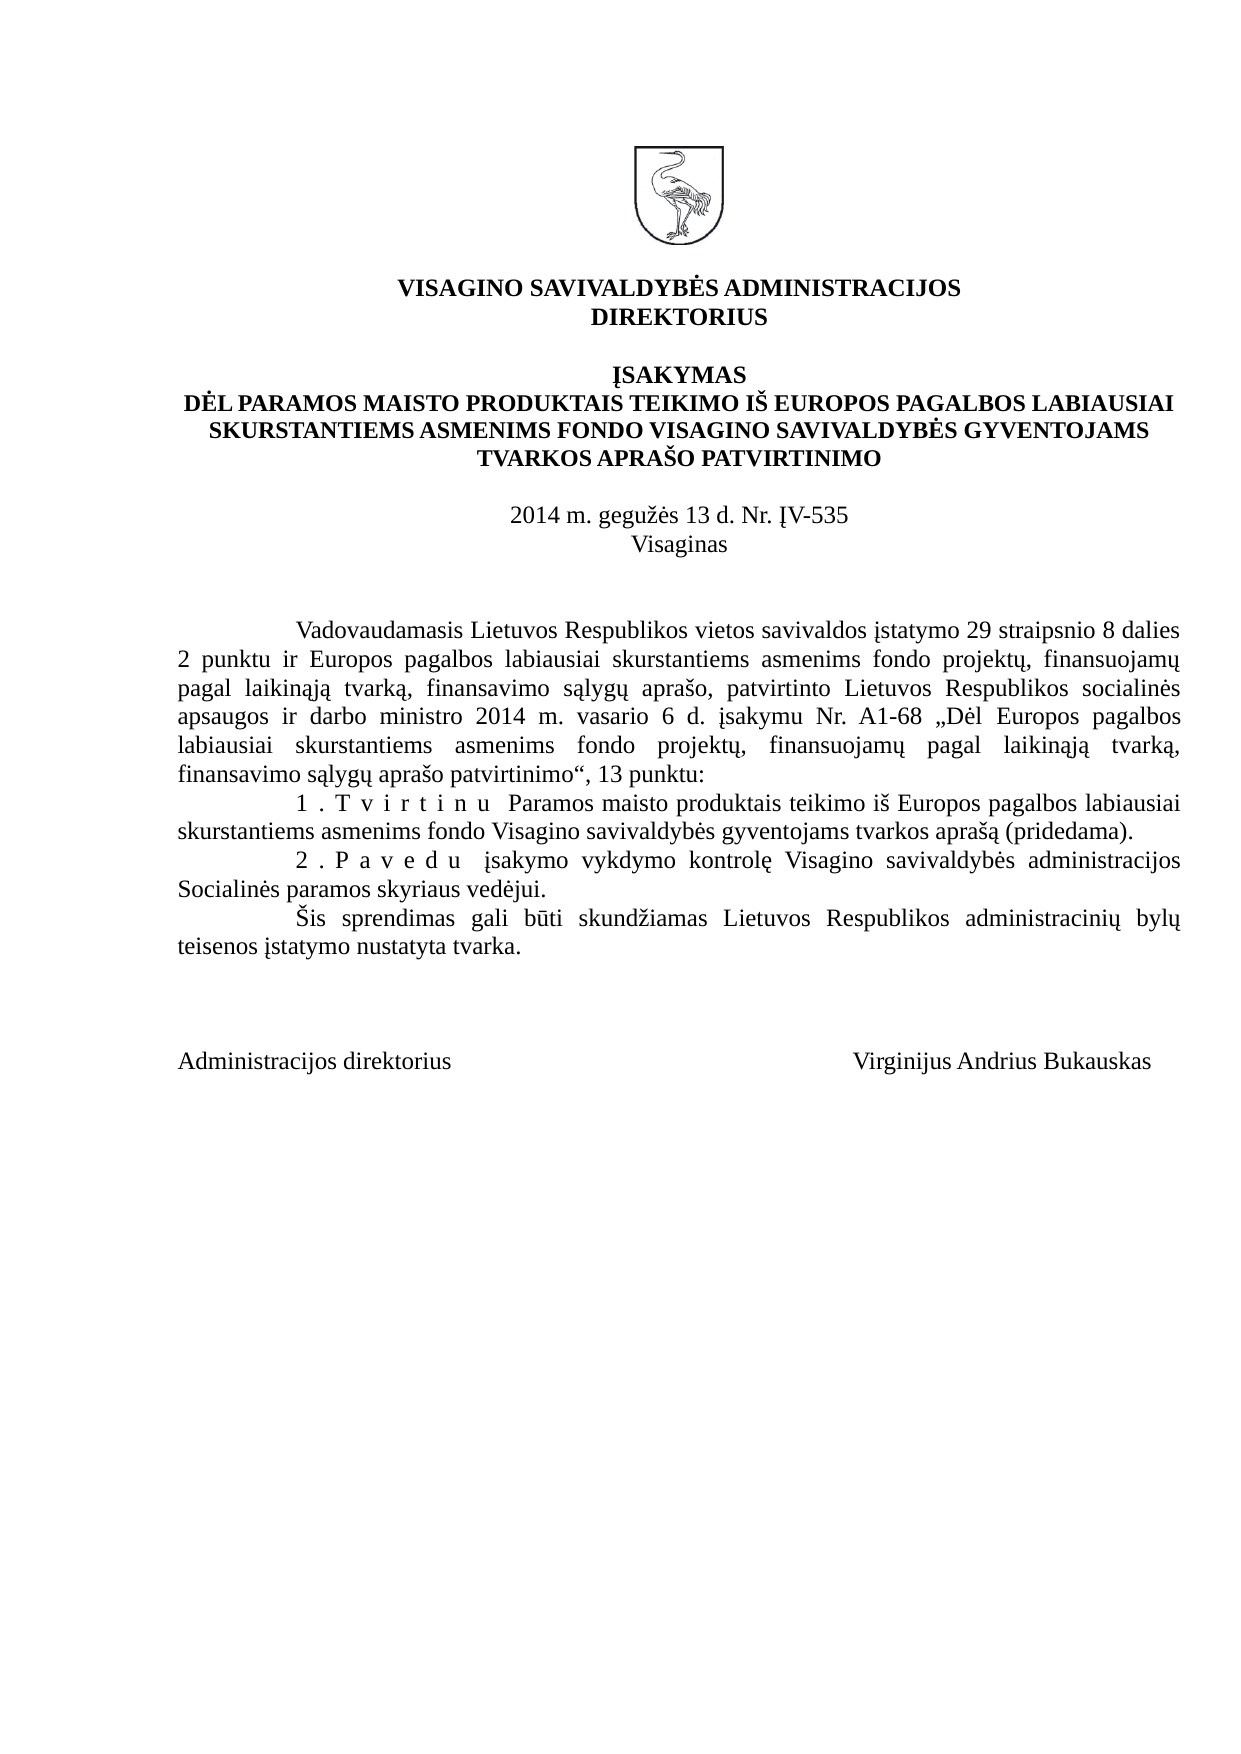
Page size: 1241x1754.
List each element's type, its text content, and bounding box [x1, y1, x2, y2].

text Šis sprendimas gali būti skundžiamas Lietuvos Respublikos administracinių bylų teisenos įstatymo nustatyta tvarka. [177, 903, 1181, 960]
text Vadovaudamasis Lietuvos Respublikos vietos savivaldos įstatymo 29 straipsnio 8 dalies 2 punktu ir Europos pagalbos labiausiai skurstantiems asmenims fondo projektų, finansuojamų pagal laikinąją tvarką, finansavimo sąlygų aprašo, patvirtinto Lietuvos Respublikos socialinės apsaugos ir darbo ministro 2014 m. vasario 6 d. įsakymu Nr. A1-68 „Dėl Europos pagalbos labiausiai skurstantiems asmenims fondo projektų, finansuojamų pagal laikinąją tvarką, finansavimo sąlygų aprašo patvirtinimo“, 13 punktu: [177, 615, 1181, 788]
text 2.Pavedu įsakymo vykdymo kontrolę Visagino savivaldybės administracijos Socialinės paramos skyriaus vedėjui. [177, 845, 1181, 903]
text direktorius [177, 302, 1181, 331]
text 2014 m. gegužės 13 d. Nr. ĮV-535 [177, 500, 1181, 529]
text 1.Tvirtinu Paramos maisto produktais teikimo iš Europos pagalbos labiausiai skurstantiems asmenims fondo Visagino savivaldybės gyventojams tvarkos aprašą (pridedama). [177, 788, 1181, 845]
text Administracijos direktorius Virginijus Andrius Bukauskas [177, 1046, 1181, 1075]
text įsakymas [177, 360, 1181, 388]
text dėl PARAMOS MAISTO PRODUKTAIS TEIKIMO IŠ EUROPOS PAGALBOS LABIAUSIAI SKURSTANTIEMS ASMENIMS FONDO visagino SAVIVALDYBĖs gyventojams TVARKOS APRAŠO PATVIRTINIMO [177, 388, 1181, 471]
text Visaginas [177, 529, 1181, 558]
text visagino savivaldybės administracijos [177, 273, 1181, 302]
